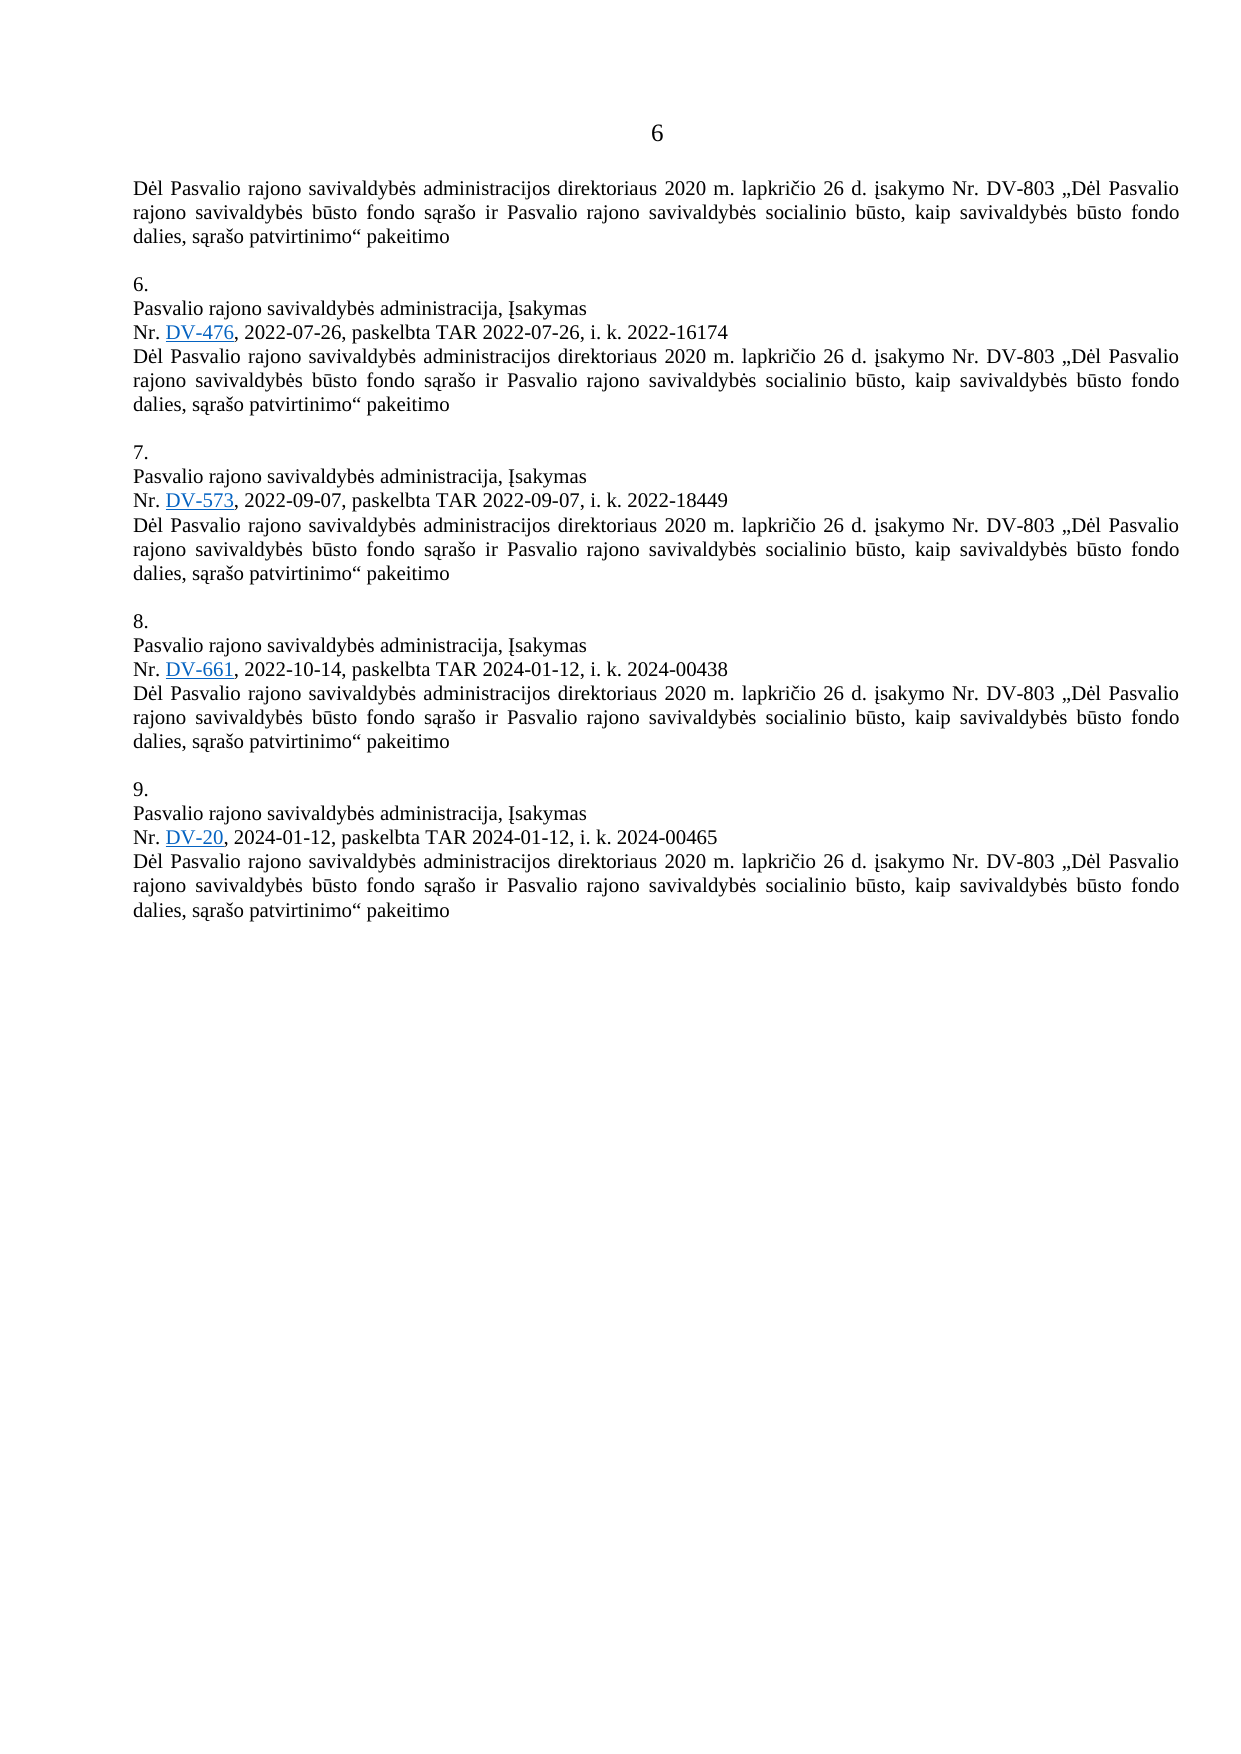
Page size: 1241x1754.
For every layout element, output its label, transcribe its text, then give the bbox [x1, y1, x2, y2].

text Pasvalio rajono savivaldybės administracija, Įsakymas [133, 633, 1181, 657]
text Nr. DV-476, 2022-07-26, paskelbta TAR 2022-07-26, i. k. 2022-16174 [133, 320, 1181, 344]
text Nr. DV-573, 2022-09-07, paskelbta TAR 2022-09-07, i. k. 2022-18449 [133, 488, 1181, 512]
text Pasvalio rajono savivaldybės administracija, Įsakymas [133, 464, 1181, 488]
text Nr. DV-20, 2024-01-12, paskelbta TAR 2024-01-12, i. k. 2024-00465 [133, 825, 1181, 849]
text Dėl Pasvalio rajono savivaldybės administracijos direktoriaus 2020 m. lapkričio 26 d. įsakymo Nr. DV-803 „Dėl Pasvalio rajono savivaldybės būsto fondo sąrašo ir Pasvalio rajono savivaldybės socialinio būsto, kaip savivaldybės būsto fondo dalies, sąrašo patvirtinimo“ pakeitimo [133, 512, 1181, 585]
text 6. [133, 272, 1181, 296]
text Dėl Pasvalio rajono savivaldybės administracijos direktoriaus 2020 m. lapkričio 26 d. įsakymo Nr. DV-803 „Dėl Pasvalio rajono savivaldybės būsto fondo sąrašo ir Pasvalio rajono savivaldybės socialinio būsto, kaip savivaldybės būsto fondo dalies, sąrašo patvirtinimo“ pakeitimo [133, 176, 1181, 248]
text Dėl Pasvalio rajono savivaldybės administracijos direktoriaus 2020 m. lapkričio 26 d. įsakymo Nr. DV-803 „Dėl Pasvalio rajono savivaldybės būsto fondo sąrašo ir Pasvalio rajono savivaldybės socialinio būsto, kaip savivaldybės būsto fondo dalies, sąrašo patvirtinimo“ pakeitimo [133, 344, 1181, 416]
text Pasvalio rajono savivaldybės administracija, Įsakymas [133, 801, 1181, 825]
text Dėl Pasvalio rajono savivaldybės administracijos direktoriaus 2020 m. lapkričio 26 d. įsakymo Nr. DV-803 „Dėl Pasvalio rajono savivaldybės būsto fondo sąrašo ir Pasvalio rajono savivaldybės socialinio būsto, kaip savivaldybės būsto fondo dalies, sąrašo patvirtinimo“ pakeitimo [133, 681, 1181, 753]
text 7. [133, 440, 1181, 464]
text 9. [133, 777, 1181, 801]
text 8. [133, 609, 1181, 633]
text Nr. DV-661, 2022-10-14, paskelbta TAR 2024-01-12, i. k. 2024-00438 [133, 657, 1181, 681]
text Pasvalio rajono savivaldybės administracija, Įsakymas [133, 296, 1181, 320]
text Dėl Pasvalio rajono savivaldybės administracijos direktoriaus 2020 m. lapkričio 26 d. įsakymo Nr. DV-803 „Dėl Pasvalio rajono savivaldybės būsto fondo sąrašo ir Pasvalio rajono savivaldybės socialinio būsto, kaip savivaldybės būsto fondo dalies, sąrašo patvirtinimo“ pakeitimo [133, 849, 1181, 922]
